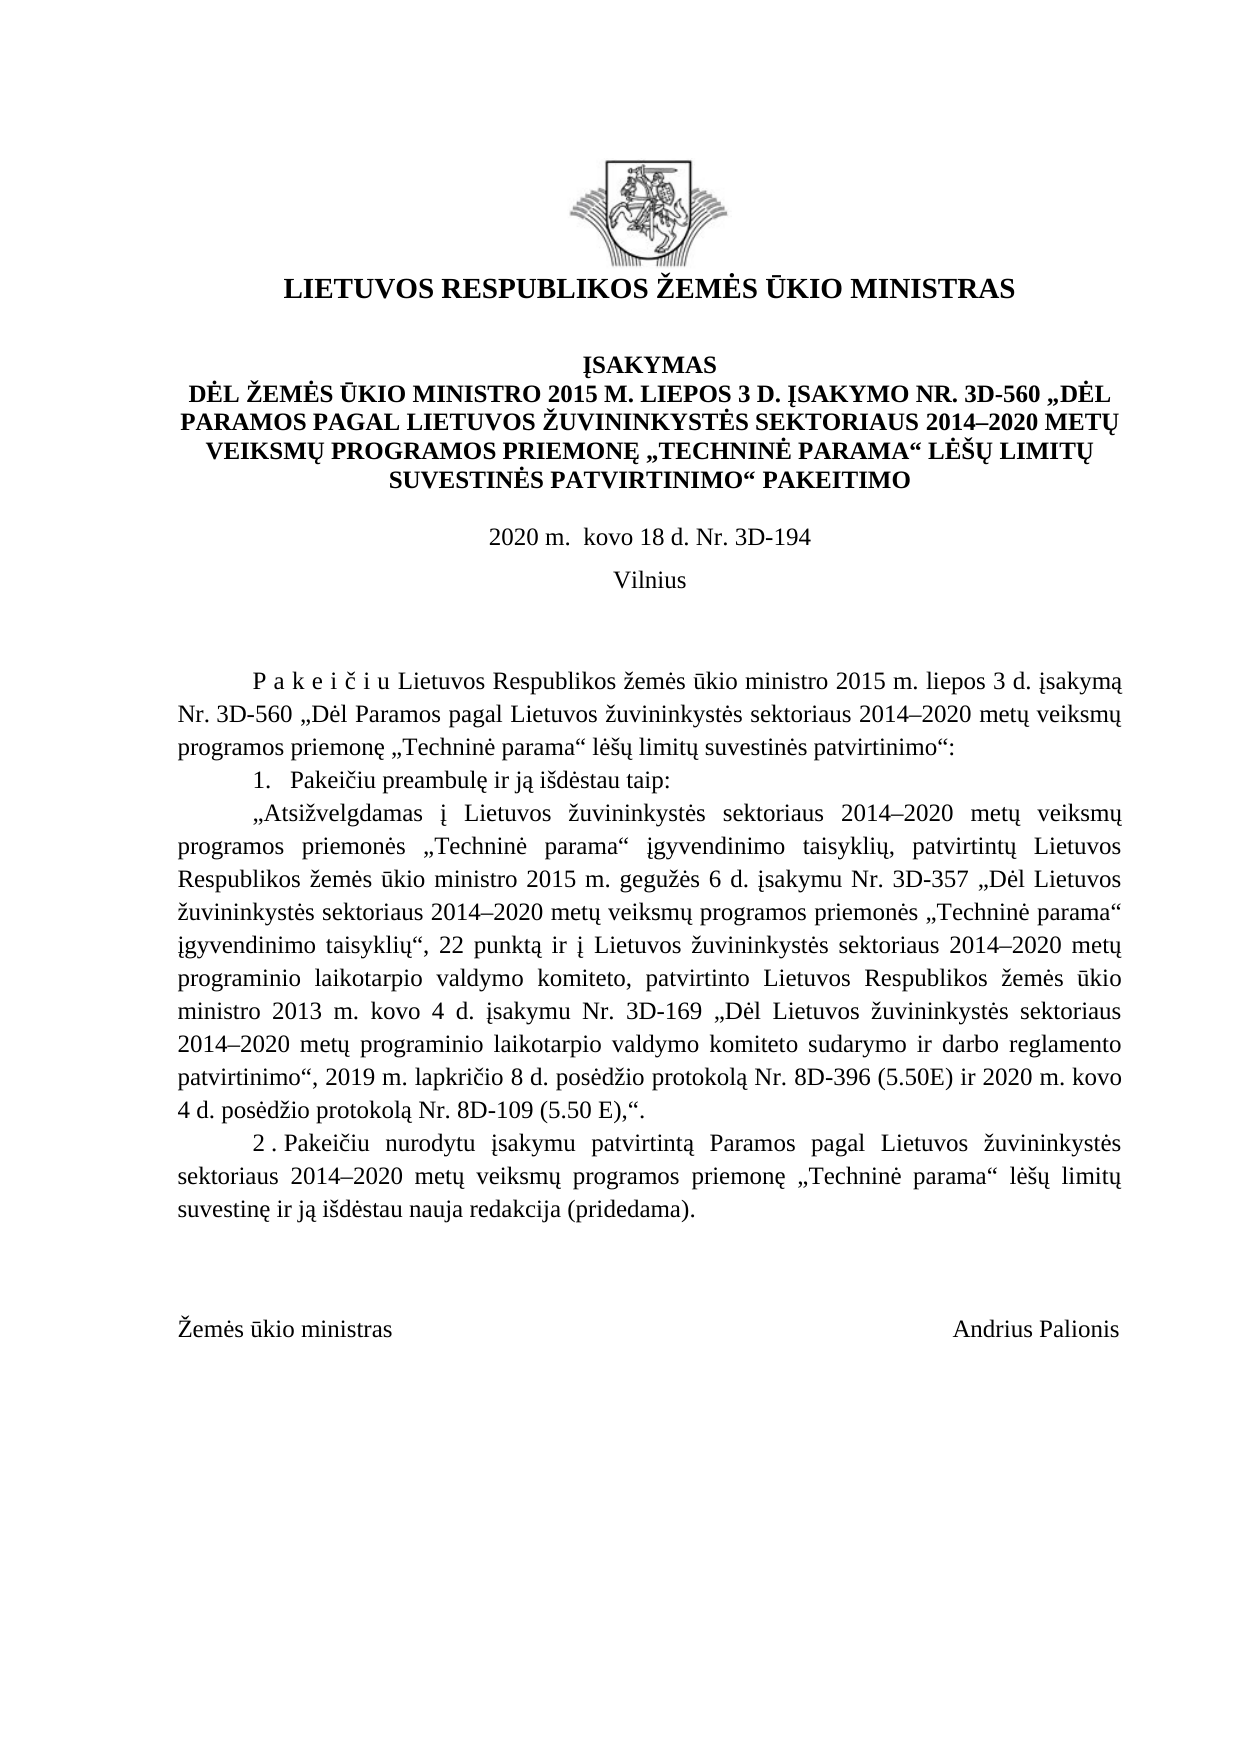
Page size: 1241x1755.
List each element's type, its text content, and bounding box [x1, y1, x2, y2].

text Žemės ūkio ministras Andrius Palionis [177, 1314, 1122, 1342]
text „Atsižvelgdamas į Lietuvos žuvininkystės sektoriaus 2014–2020 metų veiksmų programos priemonės „Techninė parama“ įgyvendinimo taisyklių, patvirtintų Lietuvos Respublikos žemės ūkio ministro 2015 m. gegužės 6 d. įsakymu Nr. 3D-357 „Dėl Lietuvos žuvininkystės sektoriaus 2014–2020 metų veiksmų programos priemonės „Techninė parama“ įgyvendinimo taisyklių“, 22 punktą ir į Lietuvos žuvininkystės sektoriaus 2014–2020 metų programinio laikotarpio valdymo komiteto, patvirtinto Lietuvos Respublikos žemės ūkio ministro 2013 m. kovo 4 d. įsakymu Nr. 3D-169 „Dėl Lietuvos žuvininkystės sektoriaus 2014–2020 metų programinio laikotarpio valdymo komiteto sudarymo ir darbo reglamento patvirtinimo“, 2019 m. lapkričio 8 d. posėdžio protokolą Nr. 8D-396 (5.50E) ir 2020 m. kovo 4 d. posėdžio protokolą Nr. 8D-109 (5.50 E),“. [177, 798, 1122, 1124]
text ĮSAKYMAS [177, 350, 1122, 379]
text LIETUVOS RESPUBLIKOS ŽEMĖS ŪKIO MINISTRAS [177, 271, 1122, 304]
text Vilnius [177, 566, 1122, 594]
text 2020 m. kovo 18 d. Nr. 3D-194 [177, 522, 1122, 551]
text 1. Pakeičiu preambulę ir ją išdėstau taip: [252, 765, 1122, 794]
text 2.Pakeičiu nurodytu įsakymu patvirtintą Paramos pagal Lietuvos žuvininkystės sektoriaus 2014–2020 metų veiksmų programos priemonę „Techninė parama“ lėšų limitų suvestinę ir ją išdėstau nauja redakcija (pridedama). [177, 1128, 1122, 1223]
text P a k e i č i u Lietuvos Respublikos žemės ūkio ministro 2015 m. liepos 3 d. įsakymą Nr. 3D-560 „Dėl Paramos pagal Lietuvos žuvininkystės sektoriaus 2014–2020 metų veiksmų programos priemonę „Techninė parama“ lėšų limitų suvestinės patvirtinimo“: [177, 666, 1122, 761]
text DĖL ŽEMĖS ŪKIO MINISTRO 2015 M. LIEPOS 3 D. ĮSAKYMO NR. 3D-560 „DĖL PARAMOS PAGAL LIETUVOS ŽUVININKYSTĖS SEKTORIAUS 2014–2020 METŲ VEIKSMŲ PROGRAMOS PRIEMONĘ „TECHNINĖ PARAMA“ LĖŠŲ LIMITŲ SUVESTINĖS PATVIRTINIMO“ PAKEITIMO [177, 379, 1122, 494]
